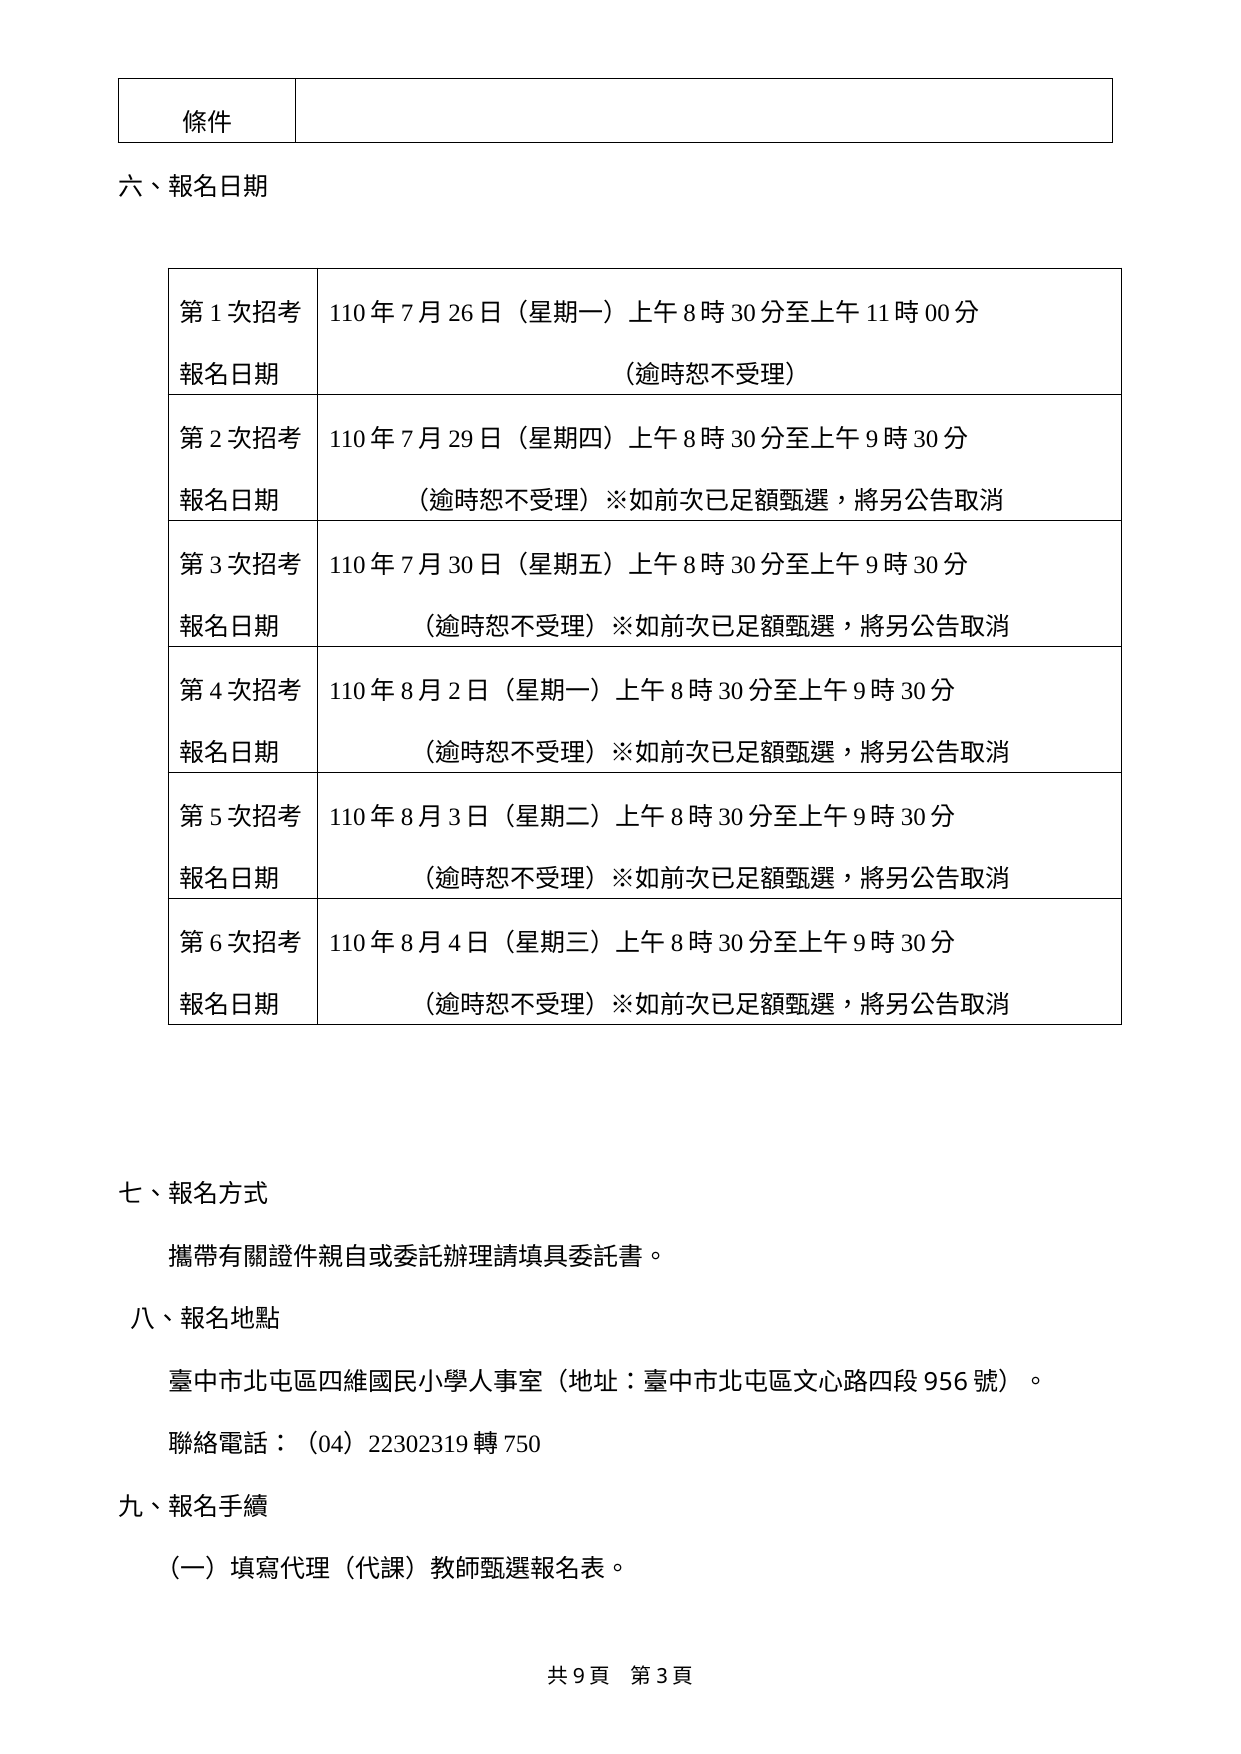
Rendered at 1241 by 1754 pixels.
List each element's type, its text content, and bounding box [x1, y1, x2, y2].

table_cell 第3次招考報名日期 [169, 521, 317, 646]
table_cell 110年8月2日（星期一）上午8時30分至上午9時30分 （逾時恕不受理）※如前次已足額甄選，將另公告取消 [318, 647, 1121, 772]
text （一）填寫代理（代課）教師甄選報名表。 [118, 1525, 1122, 1587]
text 七、報名方式 攜帶有關證件親自或委託辦理請填具委託書。 [118, 1150, 1122, 1275]
table_cell 110年7月30日（星期五）上午8時30分至上午9時30分 （逾時恕不受理）※如前次已足額甄選，將另公告取消 [318, 521, 1121, 646]
table_cell 110年8月3日（星期二）上午8時30分至上午9時30分 （逾時恕不受理）※如前次已足額甄選，將另公告取消 [318, 773, 1121, 898]
table_header 第1次招考報名日期 [169, 269, 317, 394]
text 八、報名地點 臺中市北屯區四維國民小學人事室（地址：臺中市北屯區文心路四段956號）。 [131, 1275, 1122, 1400]
table_header 110年7月26日（星期一）上午8時30分至上午11時00分 （逾時恕不受理） [318, 269, 1121, 394]
text 六、報名日期 [118, 143, 1122, 268]
table_cell 第2次招考報名日期 [169, 395, 317, 520]
table_cell 第5次招考報名日期 [169, 773, 317, 898]
table_cell 條件 [119, 79, 295, 142]
text 九、報名手續 [118, 1462, 1122, 1525]
table_cell [296, 79, 1112, 142]
table_cell 第6次招考報名日期 [169, 899, 317, 1024]
text 聯絡電話：（04）22302319轉750 [168, 1400, 1122, 1462]
table_cell 110年8月4日（星期三）上午8時30分至上午9時30分 （逾時恕不受理）※如前次已足額甄選，將另公告取消 [318, 899, 1121, 1024]
table_cell 110年7月29日（星期四）上午8時30分至上午9時30分 （逾時恕不受理）※如前次已足額甄選，將另公告取消 [318, 395, 1121, 520]
table_cell 第4次招考報名日期 [169, 647, 317, 772]
